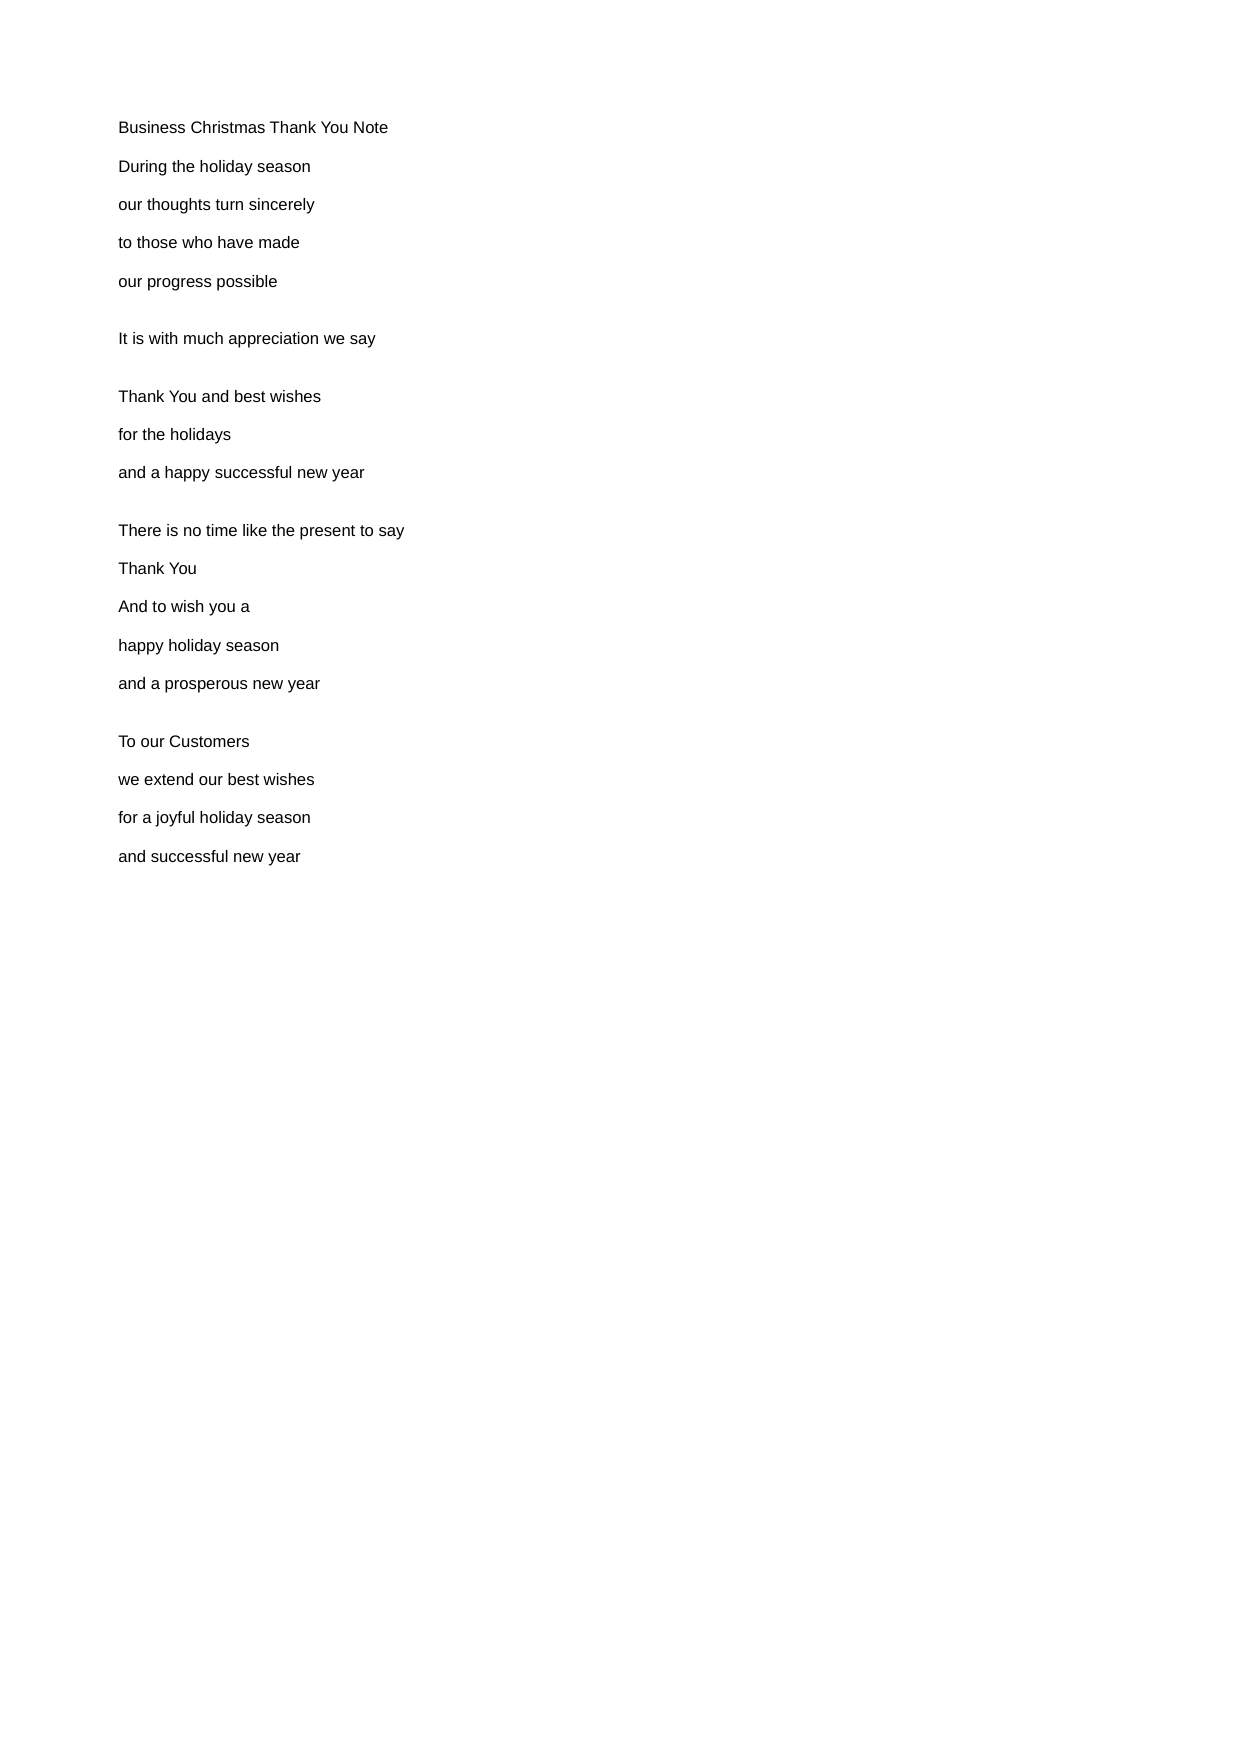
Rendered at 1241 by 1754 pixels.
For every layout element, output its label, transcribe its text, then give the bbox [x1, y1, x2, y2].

text It is with much appreciation we say [118, 329, 1122, 348]
text for a joyful holiday season [118, 808, 1122, 827]
text our thoughts turn sincerely [118, 195, 1122, 214]
text There is no time like the present to say [118, 521, 1122, 540]
text to those who have made [118, 233, 1122, 252]
text for the holidays [118, 425, 1122, 444]
text and successful new year [118, 846, 1122, 866]
text happy holiday season [118, 636, 1122, 655]
text To our Customers [118, 731, 1122, 751]
text and a prosperous new year [118, 674, 1122, 693]
text we extend our best wishes [118, 770, 1122, 789]
text And to wish you a [118, 597, 1122, 616]
text Thank You [118, 559, 1122, 578]
text Business Christmas Thank You Note [118, 118, 1122, 137]
text Thank You and best wishes [118, 386, 1122, 406]
text our progress possible [118, 271, 1122, 291]
text During the holiday season [118, 156, 1122, 176]
text and a happy successful new year [118, 463, 1122, 482]
